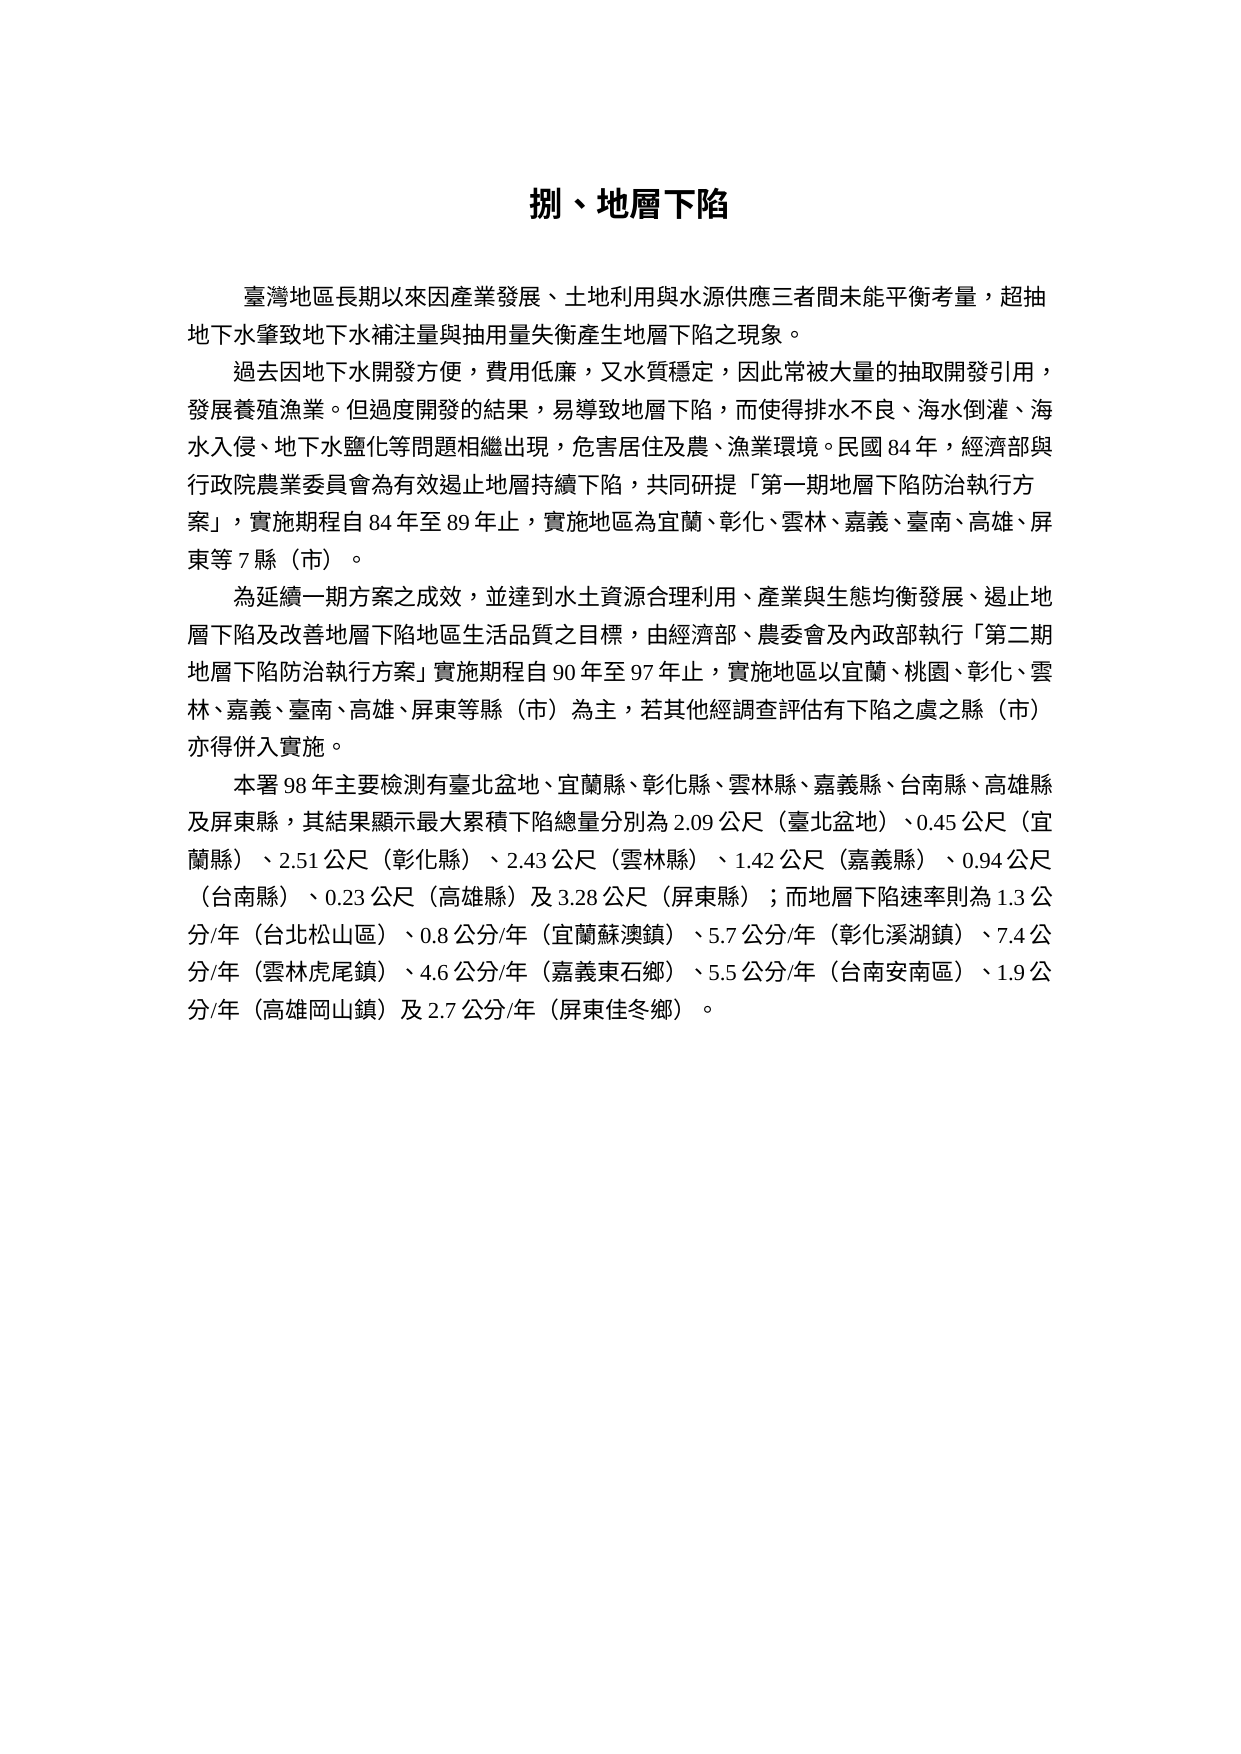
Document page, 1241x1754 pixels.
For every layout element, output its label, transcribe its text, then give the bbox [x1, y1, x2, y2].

text 本署98年主要檢測有臺北盆地、宜蘭縣、彰化縣、雲林縣、嘉義縣、台南縣、高雄縣及屏東縣，其結果顯示最大累積下陷總量分別為2.09公尺（臺北盆地）、0.45公尺（宜蘭縣）、2.51公尺（彰化縣）、2.43公尺（雲林縣）、1.42公尺（嘉義縣）、0.94公尺（台南縣）、0.23公尺（高雄縣）及3.28公尺（屏東縣）；而地層下陷速率則為1.3公分/年（台北松山區）、0.8公分/年（宜蘭蘇澳鎮）、5.7公分/年（彰化溪湖鎮）、7.4公分/年（雲林虎尾鎮）、4.6公分/年（嘉義東石鄉）、5.5公分/年（台南安南區）、1.9公分/年（高雄岡山鎮）及2.7公分/年（屏東佳冬鄉）。 [187, 764, 1053, 1027]
text 為延續一期方案之成效，並達到水土資源合理利用、產業與生態均衡發展、遏止地層下陷及改善地層下陷地區生活品質之目標，由經濟部、農委會及內政部執行「第二期地層下陷防治執行方案」實施期程自90年至97年止，實施地區以宜蘭、桃園、彰化、雲林、嘉義、臺南、高雄、屏東等縣（市）為主，若其他經調查評估有下陷之虞之縣（市）亦得併入實施。 [187, 577, 1053, 764]
text 臺灣地區長期以來因產業發展、土地利用與水源供應三者間未能平衡考量，超抽地下水肇致地下水補注量與抽用量失衡產生地層下陷之現象。 [187, 277, 1053, 352]
text 過去因地下水開發方便，費用低廉，又水質穩定，因此常被大量的抽取開發引用，發展養殖漁業。但過度開發的結果，易導致地層下陷，而使得排水不良、海水倒灌、海水入侵、地下水鹽化等問題相繼出現，危害居住及農、漁業環境。民國84年，經濟部與行政院農業委員會為有效遏止地層持續下陷，共同研提「第一期地層下陷防治執行方案」，實施期程自84年至89年止，實施地區為宜蘭、彰化、雲林、嘉義、臺南、高雄、屏東等7縣（市）。 [187, 352, 1053, 577]
text 捌、地層下陷 [206, 164, 1053, 239]
